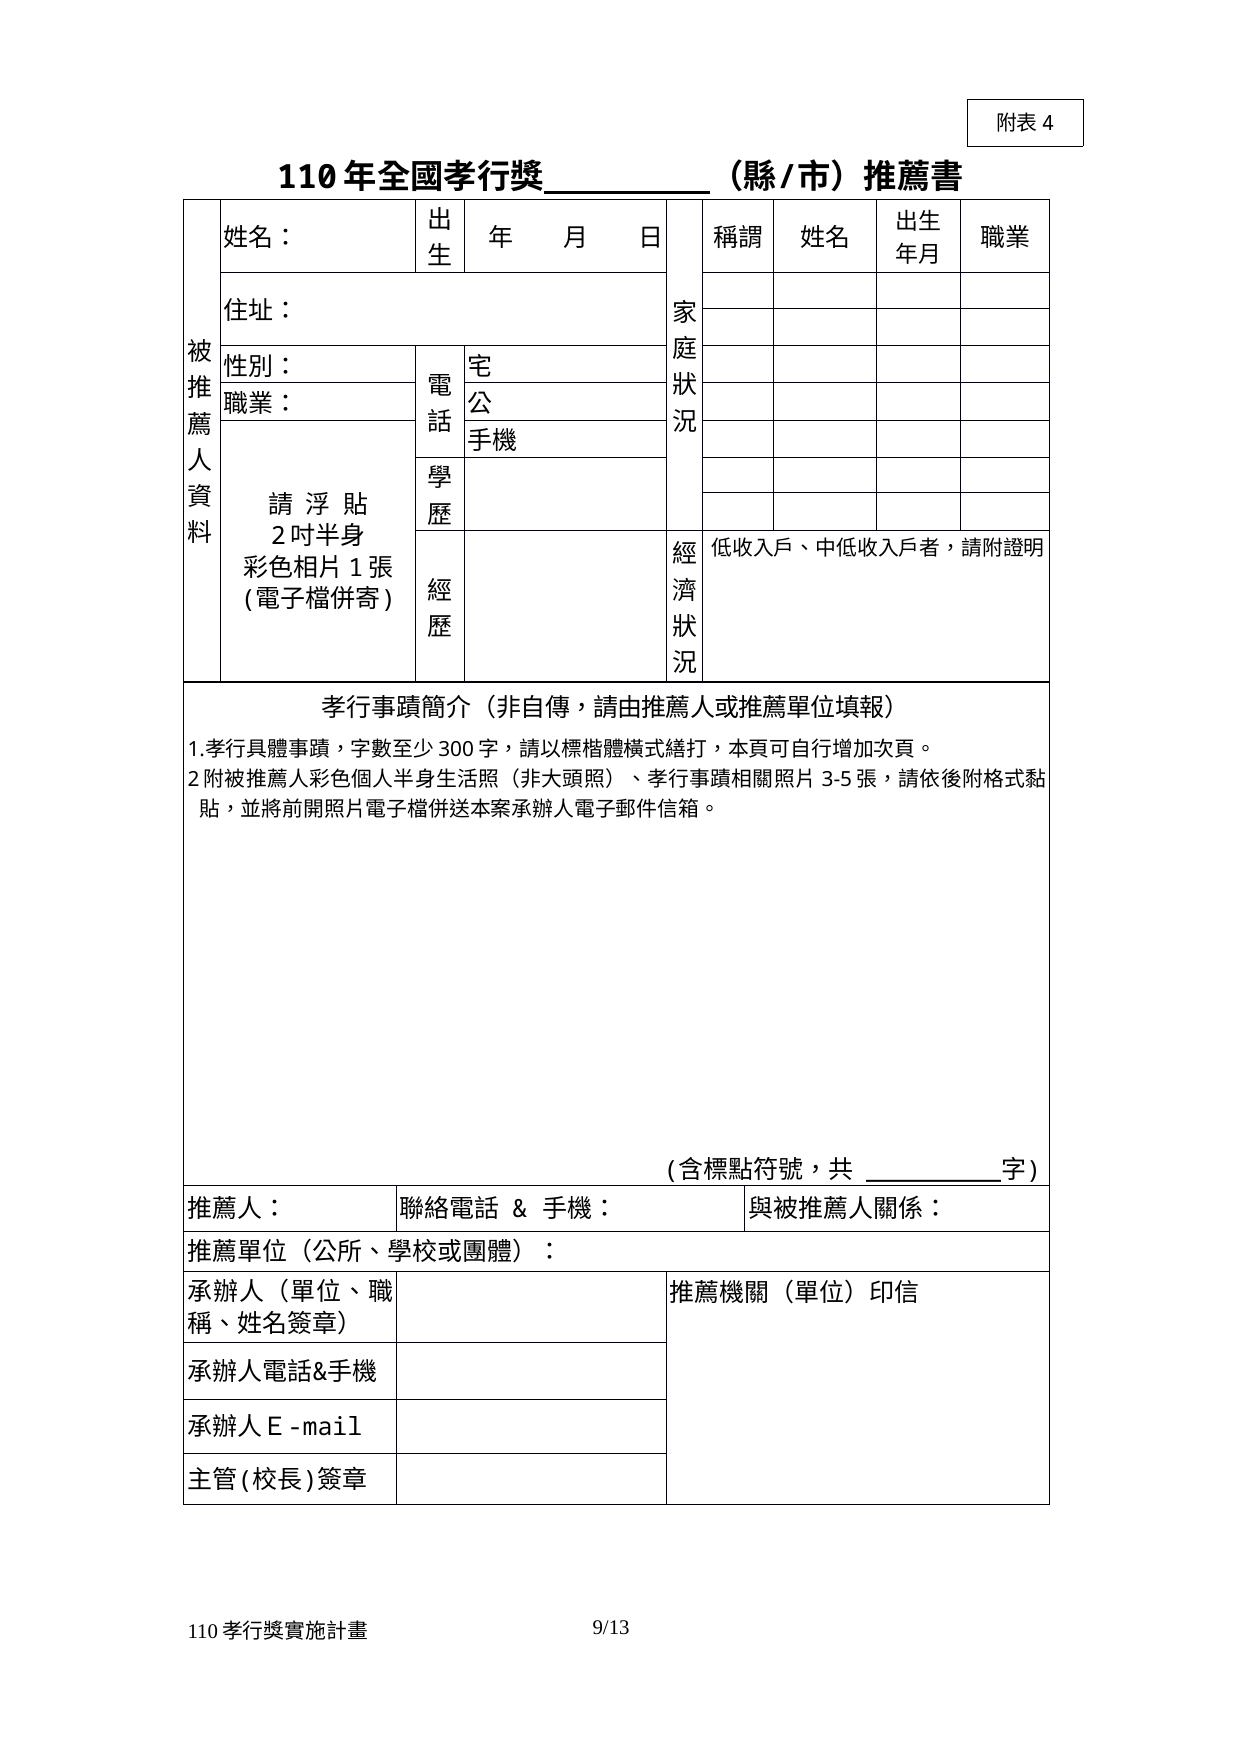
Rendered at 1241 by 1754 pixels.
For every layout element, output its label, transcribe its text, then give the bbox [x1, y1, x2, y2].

table_cell [774, 493, 876, 530]
table_header 被推薦人資料 [184, 200, 220, 681]
table_cell [397, 1400, 666, 1453]
table_cell [397, 1454, 666, 1504]
table_header 出生 年月 [877, 200, 960, 272]
table_cell [703, 346, 773, 382]
table_cell [961, 421, 1049, 457]
table_cell [703, 309, 773, 345]
table_cell 1.孝行具體事蹟，字數至少300字，請以標楷體橫式繕打，本頁可自行增加次頁。 2附被推薦人彩色個人半身生活照（非大頭照）、孝行事蹟相關照片3-5張，請依後附格式黏貼，並將前開照片電子檔併送本案承辦人電子郵件信箱。 (含標點符號，共 _________字) [184, 732, 1049, 1185]
table_header 年 月 日 [465, 200, 666, 272]
table_cell [465, 458, 666, 530]
table_cell 請 浮 貼 2吋半身 彩色相片1張 (電子檔併寄) [221, 421, 415, 681]
table_cell 承辦人Ｅ-mail [184, 1400, 396, 1453]
table_cell 推薦人： [184, 1186, 396, 1231]
table_cell [877, 493, 960, 530]
table_cell 電話 [416, 346, 464, 457]
table_cell [961, 383, 1049, 419]
table_cell [877, 421, 960, 457]
table_cell [774, 421, 876, 457]
table_cell [703, 493, 773, 530]
table_header 職業 [961, 200, 1049, 272]
table_cell [703, 383, 773, 419]
table_cell 承辦人（單位、職稱、姓名簽章） [184, 1272, 396, 1342]
table_cell 公 [465, 383, 666, 419]
table_cell [397, 1343, 666, 1398]
table_cell [397, 1272, 666, 1342]
table_cell [703, 421, 773, 457]
table_header 姓名 [774, 200, 876, 272]
text 110年全國孝行獎 （縣/市）推薦書 [187, 150, 1053, 198]
table_cell [877, 309, 960, 345]
table_cell [877, 383, 960, 419]
table_cell 承辦人電話&手機 [184, 1343, 396, 1398]
table_header 出生 [416, 200, 464, 272]
table_cell [961, 273, 1049, 308]
table_cell 學歷 [416, 458, 464, 530]
table_cell [961, 309, 1049, 345]
table_cell 聯絡電話 & 手機： [397, 1186, 744, 1231]
table_cell [774, 309, 876, 345]
table_cell 推薦單位（公所、學校或團體）： [184, 1232, 1049, 1271]
table_cell 性別： [221, 346, 415, 382]
table_cell 主管(校長)簽章 [184, 1454, 396, 1504]
text [968, 100, 1083, 146]
table_cell 住址： [221, 273, 666, 345]
table_cell 職業： [221, 383, 415, 419]
table_cell 宅 [465, 346, 666, 382]
table_cell [961, 346, 1049, 382]
table_cell [774, 458, 876, 492]
table_cell 孝行事蹟簡介（非自傳，請由推薦人或推薦單位填報） [184, 683, 1049, 732]
table_header 姓名： [221, 200, 415, 272]
text 附表4 [982, 106, 1068, 136]
table_cell 低收入戶、中低收入戶者，請附證明 [703, 531, 1049, 681]
table_header 家 庭 狀 況 [667, 200, 702, 530]
table_cell [877, 273, 960, 308]
table_cell [961, 458, 1049, 492]
table_cell [774, 346, 876, 382]
table_cell 經濟狀況 [667, 531, 702, 681]
table_cell [877, 458, 960, 492]
table_cell 手機 [465, 421, 666, 457]
table_cell 與被推薦人關係： [745, 1186, 1049, 1231]
table_cell [774, 273, 876, 308]
table_cell [703, 458, 773, 492]
table_cell [703, 273, 773, 308]
table_cell 經歷 [416, 531, 464, 681]
table_cell [465, 531, 666, 681]
table_header 稱謂 [703, 200, 773, 272]
table_cell [961, 493, 1049, 530]
table_cell 推薦機關（單位）印信 [667, 1272, 1049, 1504]
table_cell [877, 346, 960, 382]
table_cell [774, 383, 876, 419]
